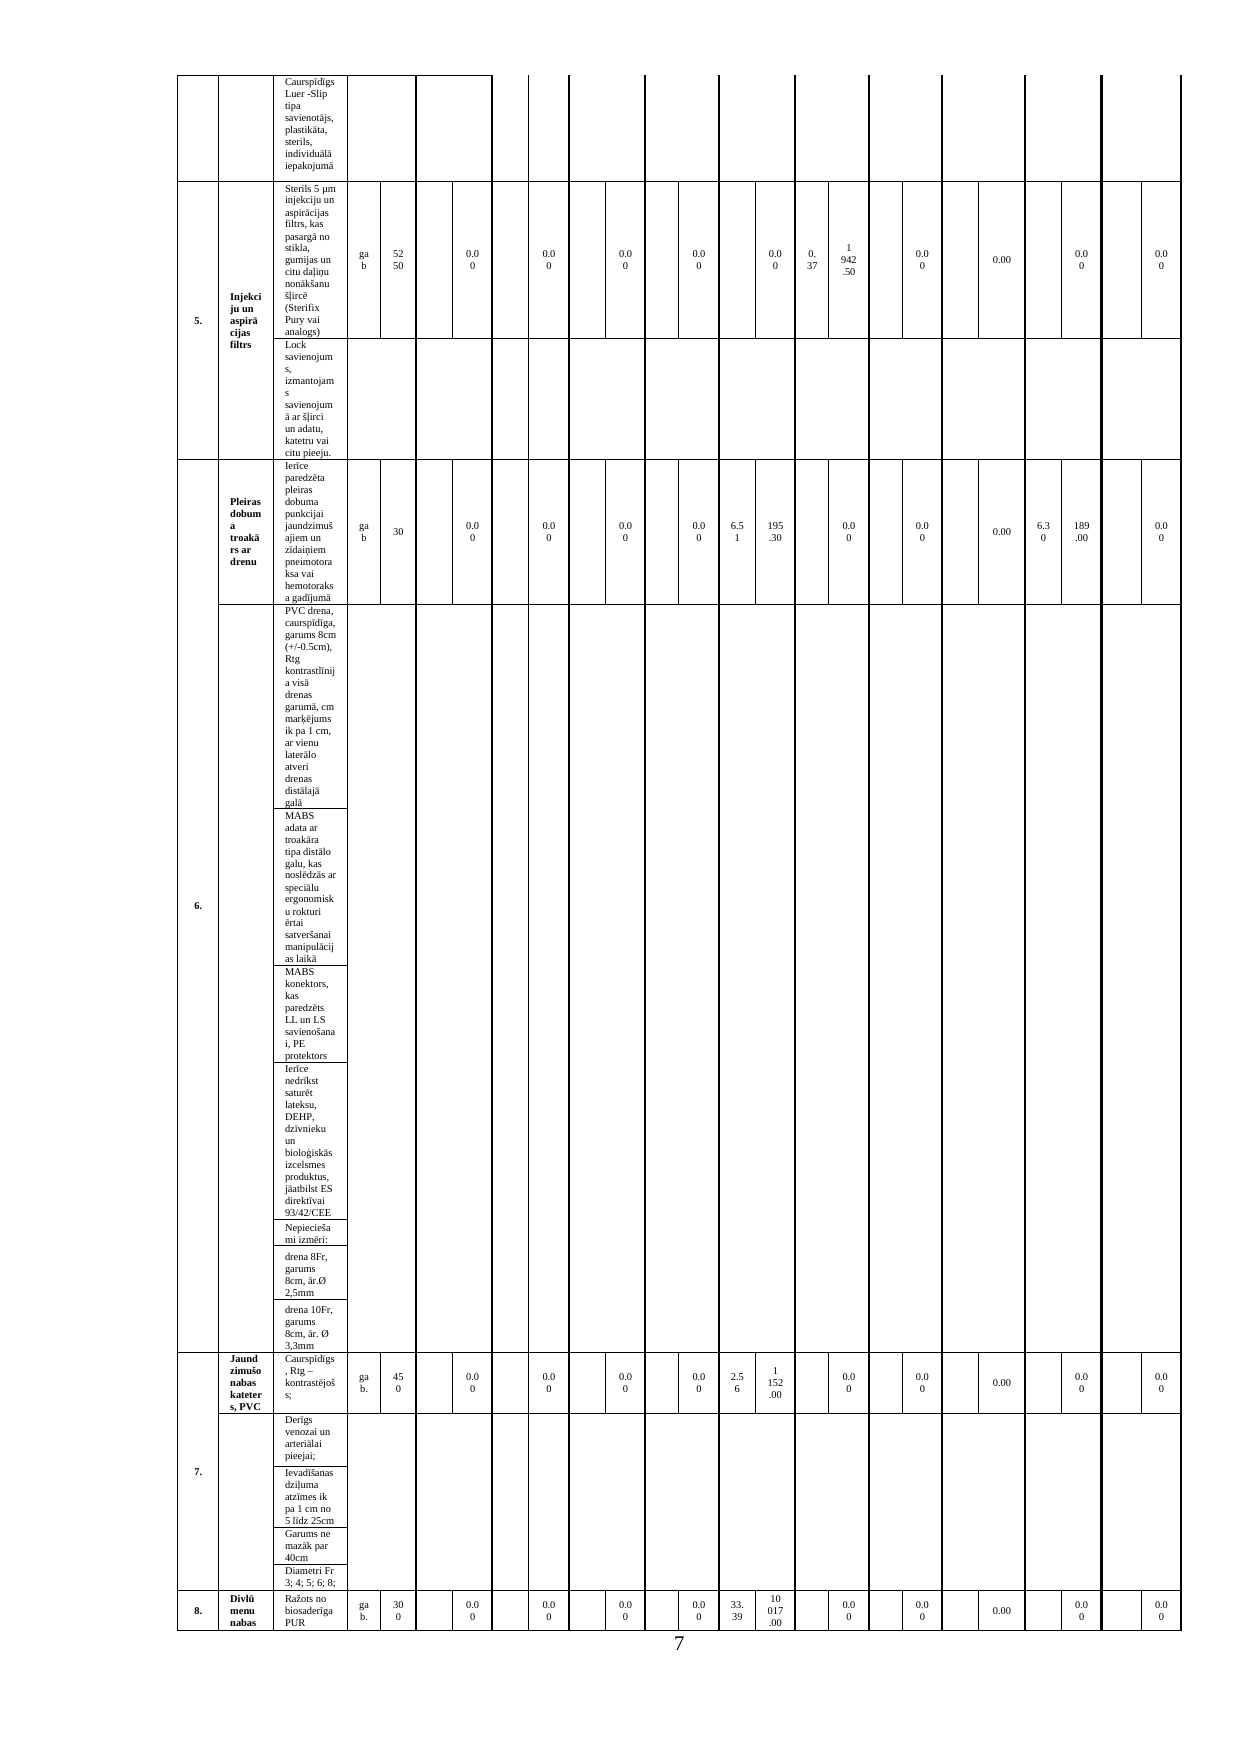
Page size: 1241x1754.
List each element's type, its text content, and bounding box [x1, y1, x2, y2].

table_cell [679, 1466, 718, 1527]
table_cell [943, 1564, 979, 1590]
table_cell [529, 1245, 568, 1298]
table_cell [417, 1466, 452, 1527]
table_cell [1062, 1299, 1100, 1352]
table_cell [1026, 1414, 1062, 1466]
table_cell [829, 1219, 868, 1245]
table_cell Caurspīdīgs Luer -Slip tipa savienotājs, plastikāta, sterils, individuālā iepakojumā [274, 76, 347, 181]
table_cell Sterils 5 µm injekciju un aspirācijas filtrs, kas pasargā no stikla, gumijas un citu daļiņu nonākšanu šļircē (Sterifix Pury vai analogs) [274, 182, 347, 338]
table_cell [493, 1245, 528, 1298]
table_cell [979, 1414, 1024, 1466]
table_cell [493, 339, 528, 459]
table_cell [979, 1527, 1024, 1563]
table_cell 195.30 [756, 460, 794, 604]
table_cell 0.00 [979, 182, 1024, 338]
table_cell [1141, 605, 1180, 808]
table_cell [348, 1062, 381, 1219]
table_cell [755, 808, 794, 965]
table_cell [493, 808, 528, 965]
table_cell [829, 1245, 868, 1298]
table_cell [870, 965, 902, 1062]
table_cell [570, 1353, 605, 1412]
table_cell [943, 339, 979, 459]
table_cell [646, 1062, 679, 1219]
table_cell [570, 1062, 605, 1219]
table_cell [348, 1299, 381, 1352]
table_cell [1062, 1414, 1100, 1466]
table_cell [1141, 1062, 1180, 1219]
table_cell [943, 1353, 978, 1412]
table_cell [1026, 1219, 1062, 1245]
table_cell [679, 1527, 718, 1563]
table_cell [381, 605, 415, 808]
table_cell [755, 75, 794, 181]
table_cell [381, 1527, 415, 1563]
table_cell [452, 605, 491, 808]
table_cell [902, 1414, 941, 1466]
table_cell 0.00 [679, 1591, 718, 1630]
table_cell Jaundzimušo nabas kateters, PVC [219, 1353, 273, 1412]
table_cell [646, 965, 679, 1062]
table_cell [870, 1591, 902, 1630]
table_cell [646, 1527, 679, 1563]
table_cell [605, 75, 644, 181]
table_cell [755, 1564, 794, 1590]
table_cell [493, 460, 528, 604]
table_cell [381, 1062, 415, 1219]
table_cell [720, 1062, 755, 1219]
table_cell [452, 1466, 491, 1527]
table_cell 0.00 [756, 182, 794, 338]
table_cell [902, 1219, 941, 1245]
table_cell [796, 1527, 829, 1563]
table_cell [605, 965, 644, 1062]
table_cell [348, 1245, 381, 1298]
table_cell [348, 1527, 381, 1563]
table_cell [870, 1219, 902, 1245]
table_cell [943, 808, 979, 965]
table_cell [529, 1414, 568, 1466]
table_cell [1062, 605, 1100, 808]
table_cell [493, 182, 528, 338]
table_cell [570, 1591, 605, 1630]
table_cell [679, 339, 718, 459]
table_cell [1062, 1466, 1100, 1527]
table_cell 1 942.50 [829, 182, 868, 338]
table_cell [1141, 1219, 1180, 1245]
table_cell [796, 460, 828, 604]
table_cell 0.00 [829, 1591, 868, 1630]
table_cell [1026, 1062, 1062, 1219]
table_cell [348, 1219, 381, 1245]
table_cell [870, 1527, 902, 1563]
table_cell [796, 808, 829, 965]
table_cell 0.00 [606, 1591, 644, 1630]
table_cell [348, 76, 381, 181]
table_cell [605, 1466, 644, 1527]
table_cell [646, 1299, 679, 1352]
table_cell 0.00 [529, 1353, 568, 1412]
table_cell [493, 965, 528, 1062]
table_cell [979, 1219, 1024, 1245]
table_cell [679, 1062, 718, 1219]
table_cell [870, 1564, 902, 1590]
table_cell [755, 965, 794, 1062]
table_cell [1103, 1299, 1141, 1352]
table_cell [902, 1527, 941, 1563]
table_cell [417, 1353, 452, 1412]
table_cell [1062, 1564, 1100, 1590]
table_cell [902, 1564, 941, 1590]
table_cell [1026, 182, 1061, 338]
table_cell [493, 1527, 528, 1563]
table_cell [679, 1219, 718, 1245]
table_cell [796, 75, 829, 181]
table_cell [1026, 1245, 1062, 1298]
table_cell 10 017.00 [756, 1591, 794, 1630]
table_cell 0.00 [453, 1353, 491, 1412]
table_cell 0.00 [979, 460, 1024, 604]
table_cell [529, 75, 568, 181]
table_cell [979, 965, 1024, 1062]
table_cell [570, 1564, 605, 1590]
table_cell [452, 1414, 491, 1466]
table_cell drena 10Fr, garums 8cm, ār. Ø 3,3mm [274, 1300, 347, 1352]
table_cell MABS konektors, kas paredzēts LL un LS savienošanai, PE protektors [274, 966, 347, 1062]
table_cell [417, 1414, 452, 1466]
table_cell MABS adata ar troakāra tipa distālo galu, kas noslēdzās ar speciālu ergonomisku rokturi ērtai satveršanai manipulācijas laikā [274, 809, 347, 965]
table_cell [646, 1245, 679, 1298]
table_cell [870, 1299, 902, 1352]
table_cell [219, 605, 273, 1352]
table_cell [529, 965, 568, 1062]
table_cell [979, 1062, 1024, 1219]
table_cell Derīgs venozai un arteriālai pieejai; [274, 1414, 347, 1466]
table_cell Divlūmenu nabas [219, 1591, 273, 1630]
table_cell 0.00 [1142, 1353, 1180, 1412]
table_cell [943, 605, 979, 808]
table_cell [829, 1564, 868, 1590]
table_cell [493, 75, 528, 181]
table_cell [1026, 965, 1062, 1062]
table_cell [529, 605, 568, 808]
table_cell [646, 808, 679, 965]
table_cell [943, 1527, 979, 1563]
table_cell [417, 1062, 452, 1219]
table_cell 0.00 [606, 182, 644, 338]
table_cell [605, 808, 644, 965]
table_cell 0.00 [453, 182, 491, 338]
table_cell [1103, 1564, 1141, 1590]
table_cell [1026, 75, 1062, 181]
table_cell 0.00 [529, 182, 568, 338]
table_cell [796, 965, 829, 1062]
table_cell [570, 1245, 605, 1298]
table_cell [381, 76, 415, 181]
table_cell [943, 1591, 978, 1630]
table_cell [529, 1219, 568, 1245]
table_cell [381, 1219, 415, 1245]
table_cell [796, 339, 829, 459]
table_cell Injekciju un aspirācijas filtrs [219, 182, 273, 459]
table_cell [1141, 1245, 1180, 1298]
table_cell [870, 1466, 902, 1527]
table_cell 189.00 [1062, 460, 1100, 604]
table_cell [381, 1299, 415, 1352]
table_cell [493, 1414, 528, 1466]
table_cell [570, 1299, 605, 1352]
table_cell Ierīce nedrīkst saturēt lateksu, DEHP, dzīvnieku un bioloģiskās izcelsmes produktus, jāatbilst ES direktīvai 93/42/CEE [274, 1063, 347, 1219]
table_cell [1103, 1062, 1141, 1219]
table_cell [529, 339, 568, 459]
table_cell [178, 76, 218, 181]
table_cell [796, 1219, 829, 1245]
table_cell [979, 1299, 1024, 1352]
table_cell [1103, 1245, 1141, 1298]
table_cell [1103, 808, 1141, 965]
table_cell 0.00 [1062, 182, 1100, 338]
table_cell [829, 605, 868, 808]
table_cell [943, 182, 978, 338]
table_cell [417, 965, 452, 1062]
table_cell 450 [381, 1353, 415, 1412]
table_cell [529, 1062, 568, 1219]
table_cell [529, 808, 568, 965]
table_cell [870, 1353, 902, 1412]
table_cell [646, 182, 678, 338]
table_cell [493, 1564, 528, 1590]
table_cell [755, 1466, 794, 1527]
table_cell [1103, 605, 1141, 808]
table_cell [381, 965, 415, 1062]
table_cell [646, 339, 679, 459]
table_cell [720, 1414, 755, 1466]
table_cell 0.00 [679, 182, 718, 338]
table_cell 0.00 [829, 1353, 868, 1412]
table_cell [829, 808, 868, 965]
table_cell 0.00 [1142, 460, 1180, 604]
table_cell [979, 1245, 1024, 1298]
table_cell Diametri Fr 3; 4; 5; 6; 8; [274, 1565, 347, 1590]
table_cell [348, 1466, 381, 1527]
table_cell [529, 1564, 568, 1590]
table_cell 30 [381, 460, 415, 604]
table_cell [796, 1414, 829, 1466]
table_cell [829, 1527, 868, 1563]
table_cell [1103, 965, 1141, 1062]
table_cell [870, 1062, 902, 1219]
table_cell [943, 1414, 979, 1466]
table_cell 0.00 [529, 460, 568, 604]
table_cell [570, 182, 605, 338]
table_cell [679, 1414, 718, 1466]
table_cell [381, 1466, 415, 1527]
table_cell [755, 1299, 794, 1352]
table_cell [219, 76, 273, 181]
table_cell [452, 808, 491, 965]
table_cell Ražots no biosaderīga PUR [274, 1591, 347, 1630]
table_cell [529, 1527, 568, 1563]
table_cell [1062, 1219, 1100, 1245]
table_cell [381, 1564, 415, 1590]
table_cell [1141, 808, 1180, 965]
table_cell [381, 1414, 415, 1466]
table_cell [796, 1353, 828, 1412]
table_cell [529, 1466, 568, 1527]
table_cell [829, 1466, 868, 1527]
table_cell [979, 1564, 1024, 1590]
table_cell [493, 1299, 528, 1352]
table_cell [417, 182, 452, 338]
table_cell [943, 965, 979, 1062]
table_cell [452, 76, 491, 181]
table_cell [796, 1564, 829, 1590]
table_cell [720, 1299, 755, 1352]
table_cell [452, 1245, 491, 1298]
table_cell [417, 1591, 452, 1630]
table_cell [348, 339, 381, 459]
table_cell [417, 1564, 452, 1590]
table_cell [570, 1527, 605, 1563]
table_cell 0.00 [903, 1353, 941, 1412]
table_cell 0.00 [1062, 1353, 1100, 1412]
table_cell [720, 182, 755, 338]
table_cell [417, 1219, 452, 1245]
table_cell [1026, 1353, 1061, 1412]
table_cell 0.00 [903, 460, 941, 604]
table_cell [829, 339, 868, 459]
table_cell [870, 460, 902, 604]
table_cell [979, 605, 1024, 808]
table_cell [979, 339, 1024, 459]
table_cell [1141, 965, 1180, 1062]
table_cell [646, 460, 678, 604]
table_cell [381, 339, 415, 459]
table_cell [452, 1219, 491, 1245]
table_cell gab [348, 460, 380, 604]
table_cell [417, 1245, 452, 1298]
table_cell [452, 339, 491, 459]
table_cell [679, 1299, 718, 1352]
table_cell [829, 1414, 868, 1466]
table_cell [1141, 1466, 1180, 1527]
table_cell [417, 76, 452, 181]
table_cell [219, 1414, 273, 1590]
table_cell [902, 1299, 941, 1352]
table_cell 6.51 [720, 460, 755, 604]
table_cell [902, 605, 941, 808]
table_cell [1026, 605, 1062, 808]
table_cell [1026, 1299, 1062, 1352]
table_cell [452, 1299, 491, 1352]
table_cell [902, 1062, 941, 1219]
table_cell [720, 1466, 755, 1527]
table_cell [1103, 1466, 1141, 1527]
table_cell 6. [178, 460, 218, 1352]
table_cell [902, 808, 941, 965]
table_cell [348, 1564, 381, 1590]
table_cell [1141, 1414, 1180, 1466]
table_cell [417, 339, 452, 459]
table_cell 0.00 [1142, 182, 1180, 338]
table_cell 0.00 [903, 182, 941, 338]
table_cell [1141, 1527, 1180, 1563]
table_cell [570, 965, 605, 1062]
table_cell 0.00 [903, 1591, 941, 1630]
table_cell [720, 808, 755, 965]
table_cell [1026, 339, 1062, 459]
table_cell 0.00 [453, 1591, 491, 1630]
table_cell [605, 1414, 644, 1466]
table_cell [381, 1245, 415, 1298]
table_cell [1062, 965, 1100, 1062]
table_cell Nepieciešami izmēri: [274, 1220, 347, 1245]
table_cell [605, 1219, 644, 1245]
table_cell [348, 1414, 381, 1466]
table_cell [1103, 1527, 1141, 1563]
table_cell [720, 339, 755, 459]
table_cell [646, 1564, 679, 1590]
table_cell [943, 1219, 979, 1245]
table_cell [1103, 1353, 1141, 1412]
table_cell [829, 1299, 868, 1352]
table_cell [605, 1062, 644, 1219]
table_cell 0.37 [796, 182, 828, 338]
table_cell [1103, 339, 1141, 459]
table_cell [720, 1564, 755, 1590]
table_cell [796, 1299, 829, 1352]
table_cell [720, 1219, 755, 1245]
table_cell [829, 965, 868, 1062]
table_cell 2.56 [720, 1353, 755, 1412]
table_cell [381, 808, 415, 965]
table_cell [493, 1591, 528, 1630]
table_cell [1062, 1062, 1100, 1219]
table_cell [1062, 339, 1100, 459]
table_cell [570, 808, 605, 965]
table_cell [570, 75, 605, 181]
table_cell [348, 965, 381, 1062]
table_cell [646, 1219, 679, 1245]
table_cell [417, 605, 452, 808]
table_cell drena 8Fr, garums 8cm, ār.Ø 2,5mm [274, 1246, 347, 1298]
table_cell Ievadīšanas dziļuma atzīmes ik pa 1 cm no 5 līdz 25cm [274, 1467, 347, 1527]
table_cell [417, 808, 452, 965]
table_cell [1026, 1564, 1062, 1590]
table_cell [796, 1591, 828, 1630]
table_cell [605, 1527, 644, 1563]
table_cell [870, 1245, 902, 1298]
table_cell [755, 1062, 794, 1219]
table_cell [902, 965, 941, 1062]
table_cell [943, 1466, 979, 1527]
table_cell [646, 605, 679, 808]
table_cell 0.00 [979, 1353, 1024, 1412]
table_cell [1141, 1564, 1180, 1590]
table_cell [943, 1245, 979, 1298]
table_cell 0.00 [1142, 1591, 1180, 1630]
table_cell 0.00 [529, 1591, 568, 1630]
table_cell [796, 605, 829, 808]
table_cell [1026, 1466, 1062, 1527]
table_cell 0.00 [606, 1353, 644, 1412]
table_cell [493, 1219, 528, 1245]
table_cell [902, 75, 941, 181]
table_cell [529, 1299, 568, 1352]
table_cell [943, 1299, 979, 1352]
table_cell [1103, 182, 1141, 338]
table_cell [870, 605, 902, 808]
table_cell [679, 1564, 718, 1590]
table_cell [605, 1299, 644, 1352]
table_cell [605, 1564, 644, 1590]
table_cell [348, 605, 381, 808]
table_cell [570, 1414, 605, 1466]
table_cell [570, 460, 605, 604]
table_cell [646, 1591, 678, 1630]
table_cell [1062, 808, 1100, 965]
table_cell [646, 1353, 678, 1412]
table_cell [1103, 1414, 1141, 1466]
table_cell [452, 965, 491, 1062]
table_cell [829, 1062, 868, 1219]
table_cell [348, 808, 381, 965]
table_cell [979, 75, 1024, 181]
table_cell [493, 1062, 528, 1219]
table_cell 8. [178, 1591, 218, 1630]
table_cell [570, 1219, 605, 1245]
table_cell [1026, 808, 1062, 965]
table_cell 7. [178, 1353, 218, 1590]
table_cell [829, 75, 868, 181]
table_cell [870, 75, 902, 181]
table_cell [943, 75, 979, 181]
table_cell [796, 1062, 829, 1219]
table_cell [452, 1564, 491, 1590]
table_cell 33.39 [720, 1591, 755, 1630]
table_cell [1103, 75, 1141, 181]
table_cell [902, 339, 941, 459]
table_cell [646, 1466, 679, 1527]
table_cell [755, 1527, 794, 1563]
table_cell [679, 808, 718, 965]
table_cell [605, 605, 644, 808]
table_cell gab [348, 182, 380, 338]
table_cell [605, 339, 644, 459]
table_cell [902, 1245, 941, 1298]
table_cell [570, 339, 605, 459]
table_cell [679, 1245, 718, 1298]
table_cell [646, 1414, 679, 1466]
table_cell [1062, 1527, 1100, 1563]
table_cell 1 152.00 [756, 1353, 794, 1412]
table_cell [452, 1527, 491, 1563]
table_cell [870, 182, 902, 338]
table_cell [979, 808, 1024, 965]
table_cell [796, 1466, 829, 1527]
table_cell [720, 605, 755, 808]
table_cell [870, 1414, 902, 1466]
table_cell Garums ne mazāk par 40cm [274, 1528, 347, 1563]
table_cell [943, 460, 978, 604]
table_cell [720, 965, 755, 1062]
table_cell [720, 1527, 755, 1563]
table_cell 0.00 [829, 460, 868, 604]
table_cell 0.00 [606, 460, 644, 604]
table_cell [417, 1299, 452, 1352]
table_cell [755, 605, 794, 808]
table_cell 5. [178, 182, 218, 459]
table_cell 6.30 [1026, 460, 1061, 604]
table_cell Ierīce paredzēta pleiras dobuma punkcijai jaundzimušajiem un zīdaiņiem pneimotoraksa vai hemotoraksa gadījumā [274, 460, 347, 604]
table_cell [679, 605, 718, 808]
table_cell [1103, 460, 1141, 604]
table_cell [570, 605, 605, 808]
table_cell Pleiras dobuma troakārs ar drenu [219, 460, 273, 604]
table_cell [1141, 75, 1180, 181]
table_cell [755, 1414, 794, 1466]
table_cell PVC drena, caurspīdīga, garums 8cm (+/-0.5cm), Rtg kontrastlīnija visā drenas garumā, cm marķējums ik pa 1 cm, ar vienu laterālo atveri drenas distālajā galā [274, 605, 347, 808]
table_cell 5250 [381, 182, 415, 338]
table_cell [1141, 339, 1180, 459]
table_cell 0.00 [679, 1353, 718, 1412]
table_cell [1062, 75, 1100, 181]
table_cell 0.00 [453, 460, 491, 604]
table_cell [570, 1466, 605, 1527]
table_cell [452, 1062, 491, 1219]
table_cell [679, 75, 718, 181]
table_cell [1026, 1591, 1061, 1630]
table_cell gab. [348, 1591, 380, 1630]
table_cell [1062, 1245, 1100, 1298]
table_cell 0.00 [979, 1591, 1024, 1630]
table_cell [1026, 1527, 1062, 1563]
table_cell [605, 1245, 644, 1298]
table_cell [417, 1527, 452, 1563]
table_cell [979, 1466, 1024, 1527]
table_cell [493, 605, 528, 808]
table_cell [1141, 1299, 1180, 1352]
table_cell [755, 339, 794, 459]
table_cell [796, 1245, 829, 1298]
table_cell [755, 1245, 794, 1298]
table_cell [1103, 1219, 1141, 1245]
table_cell [646, 75, 679, 181]
table_cell [870, 808, 902, 965]
table_cell [679, 965, 718, 1062]
table_cell [902, 1466, 941, 1527]
table_cell [755, 1219, 794, 1245]
table_cell Caurspīdīgs, Rtg – kontrastējošs; [274, 1353, 347, 1412]
table_cell [417, 460, 452, 604]
table_cell 0.00 [1062, 1591, 1100, 1630]
table_cell [1103, 1591, 1141, 1630]
table_cell [493, 1353, 528, 1412]
table_cell 300 [381, 1591, 415, 1630]
table_cell [870, 339, 902, 459]
table_cell [943, 1062, 979, 1219]
table_cell Lock savienojums, izmantojams savienojumā ar šļirci un adatu, katetru vai citu pieeju. [274, 339, 347, 459]
table_cell [493, 1466, 528, 1527]
table_cell [720, 1245, 755, 1298]
table_cell gab. [348, 1353, 380, 1412]
table_cell [720, 75, 755, 181]
table_cell 0.00 [679, 460, 718, 604]
